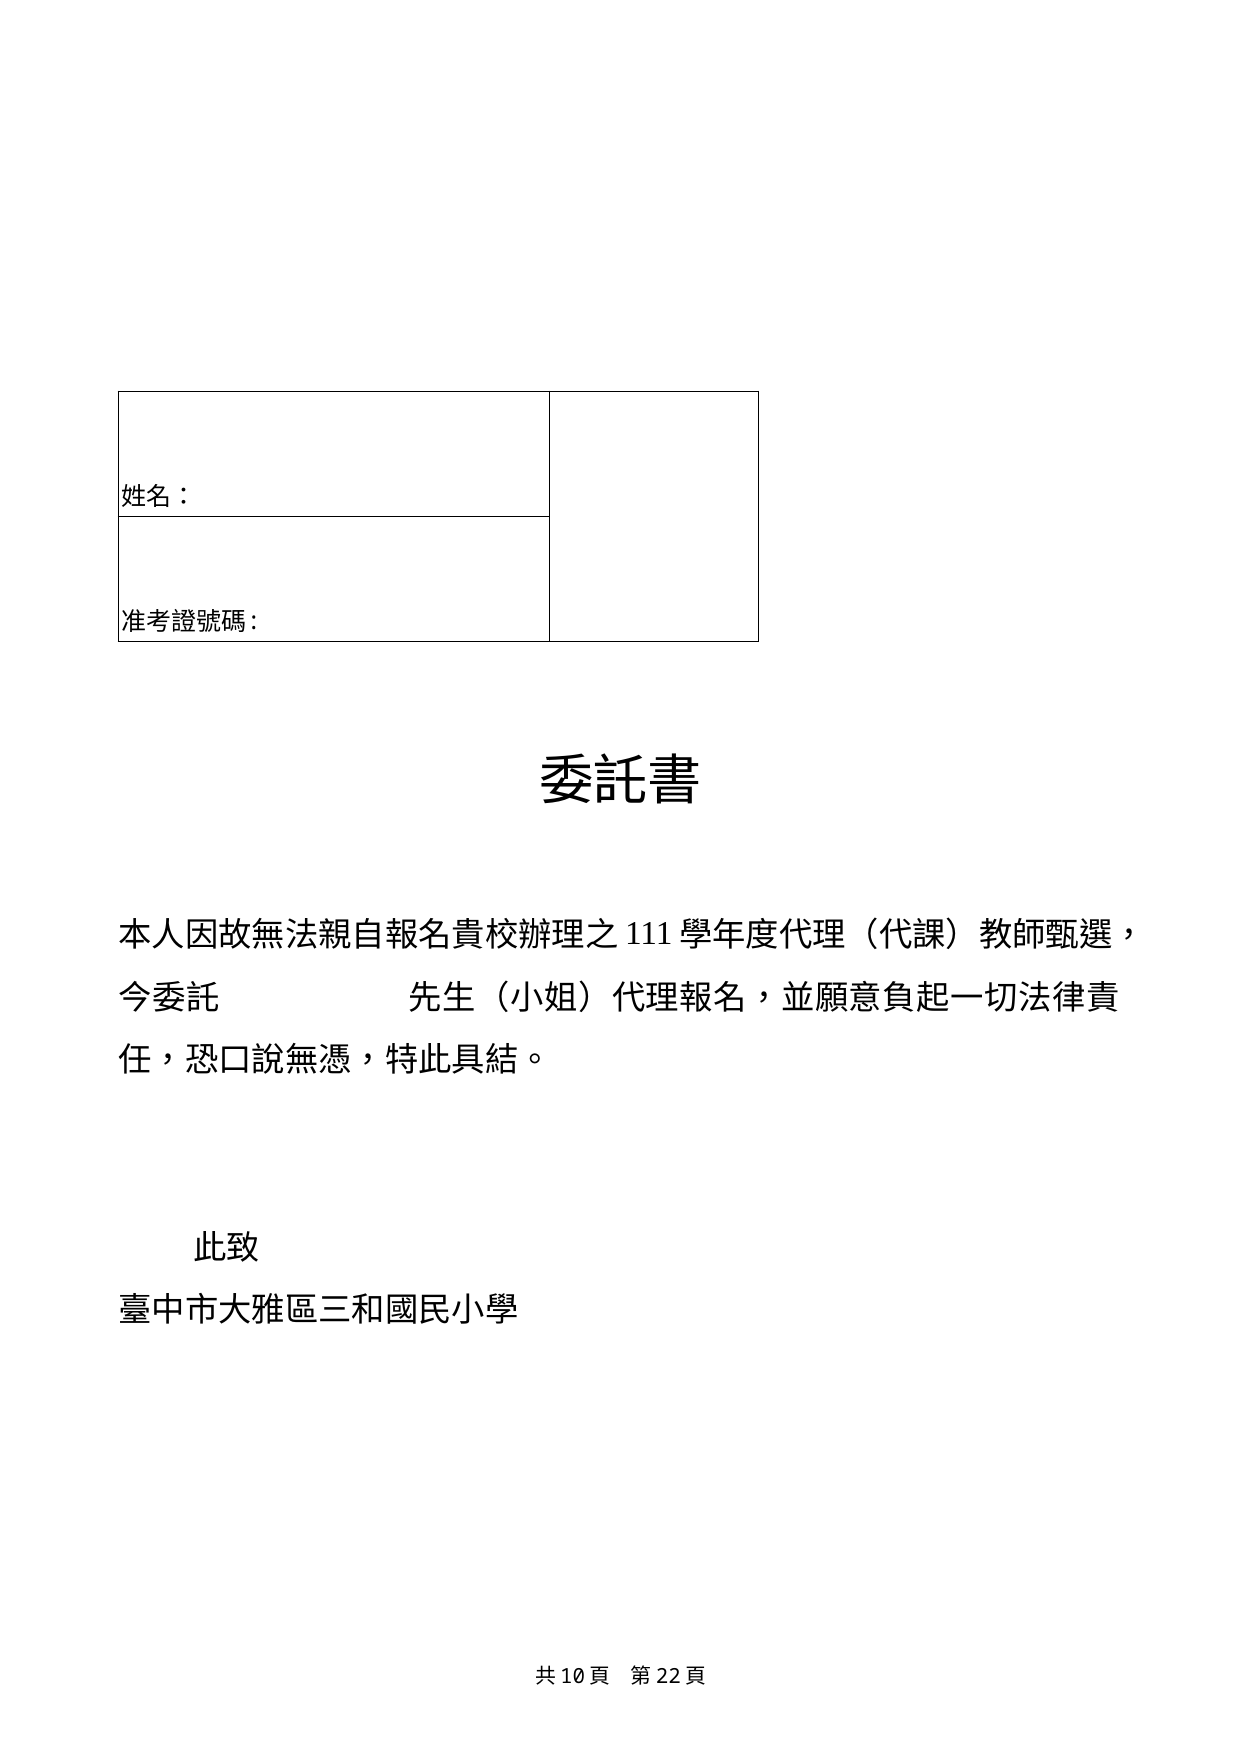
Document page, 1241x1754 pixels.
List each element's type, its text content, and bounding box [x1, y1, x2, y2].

text 此致 [118, 1203, 1122, 1266]
table_cell [550, 392, 758, 641]
text 本人因故無法親自報名貴校辦理之111學年度代理（代課）教師甄選， [118, 891, 1122, 953]
text 臺中市大雅區三和國民小學 [118, 1266, 1122, 1328]
text 今委託 先生（小姐）代理報名，並願意負起一切法律責任，恐口說無憑，特此具結。 [118, 953, 1122, 1078]
text 委託書 [118, 703, 1122, 828]
table_cell 准考證號碼: [119, 517, 549, 641]
table_cell 姓名： [119, 392, 549, 516]
